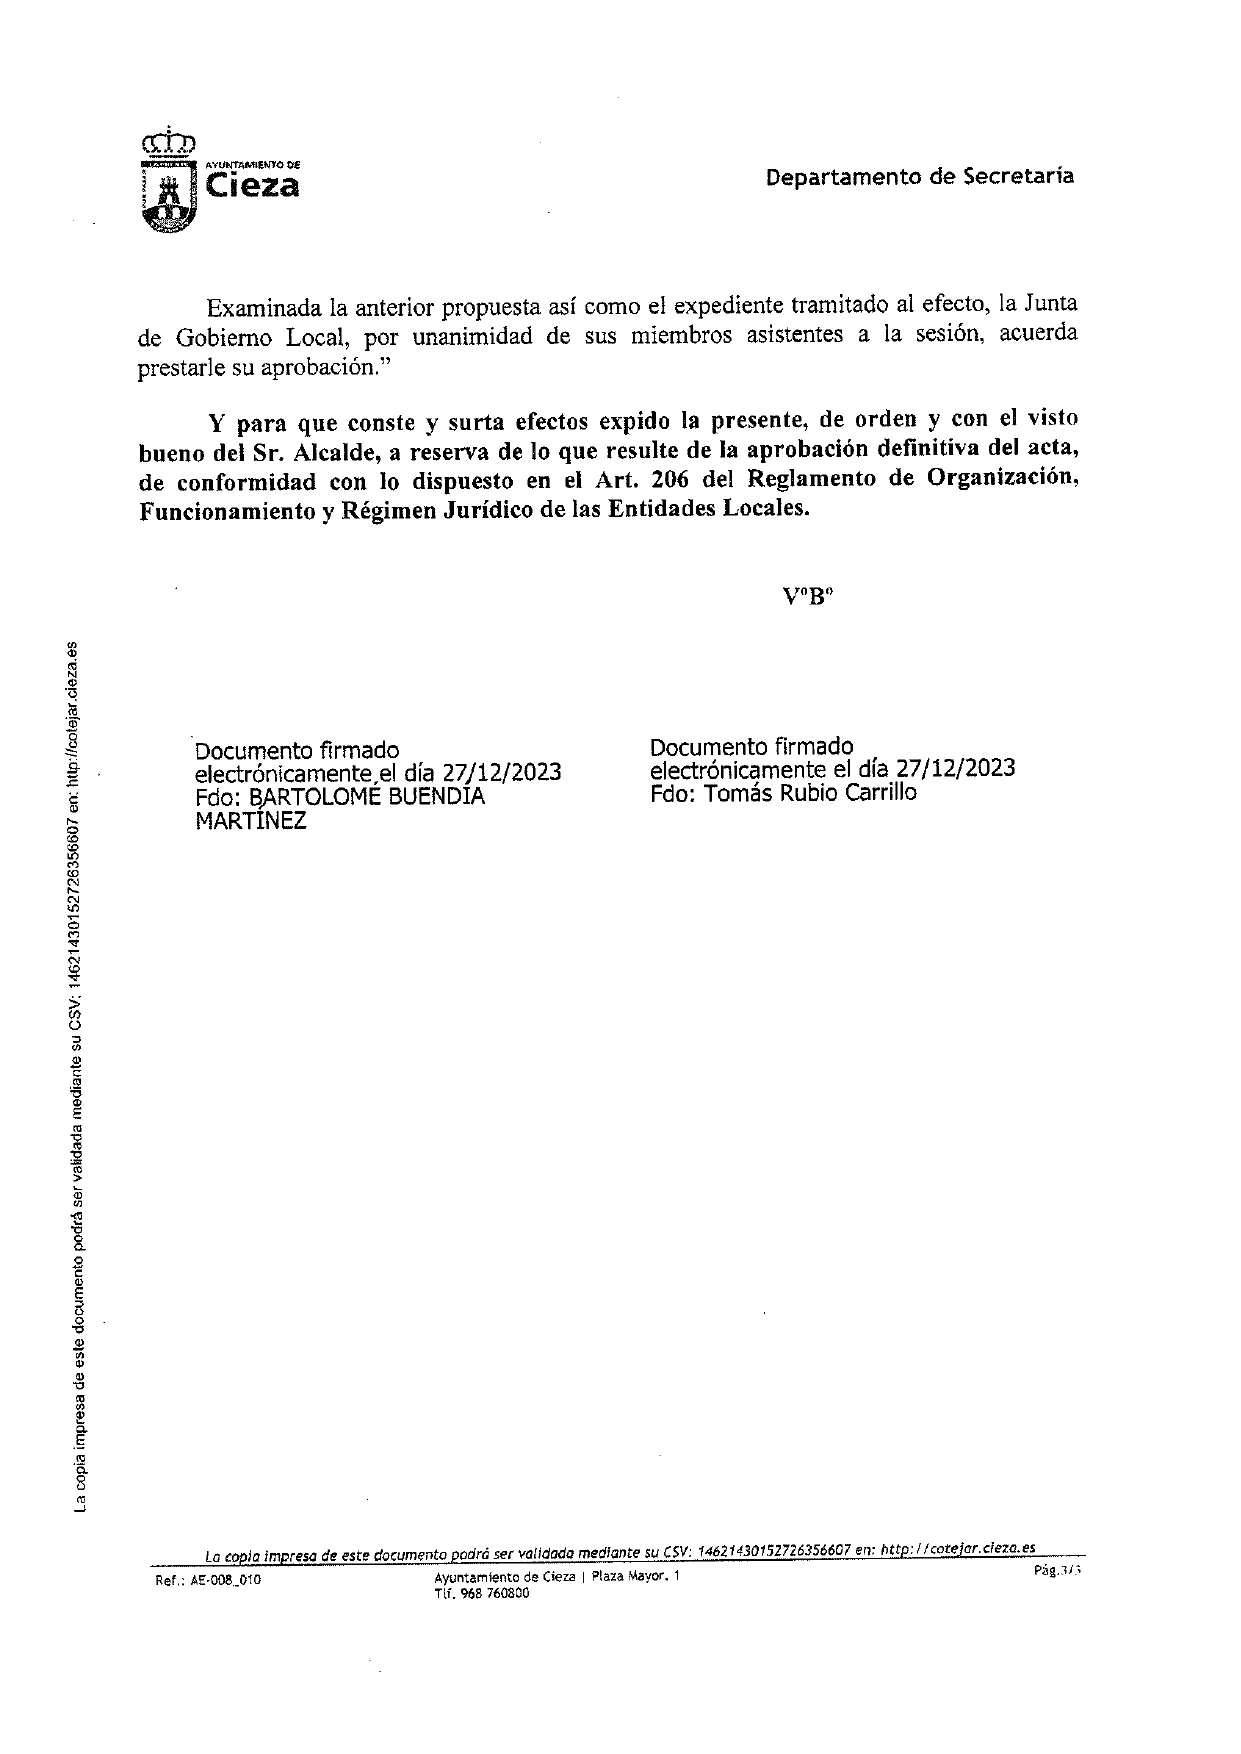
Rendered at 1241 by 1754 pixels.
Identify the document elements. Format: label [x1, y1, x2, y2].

picture [65, 97, 1086, 1672]
